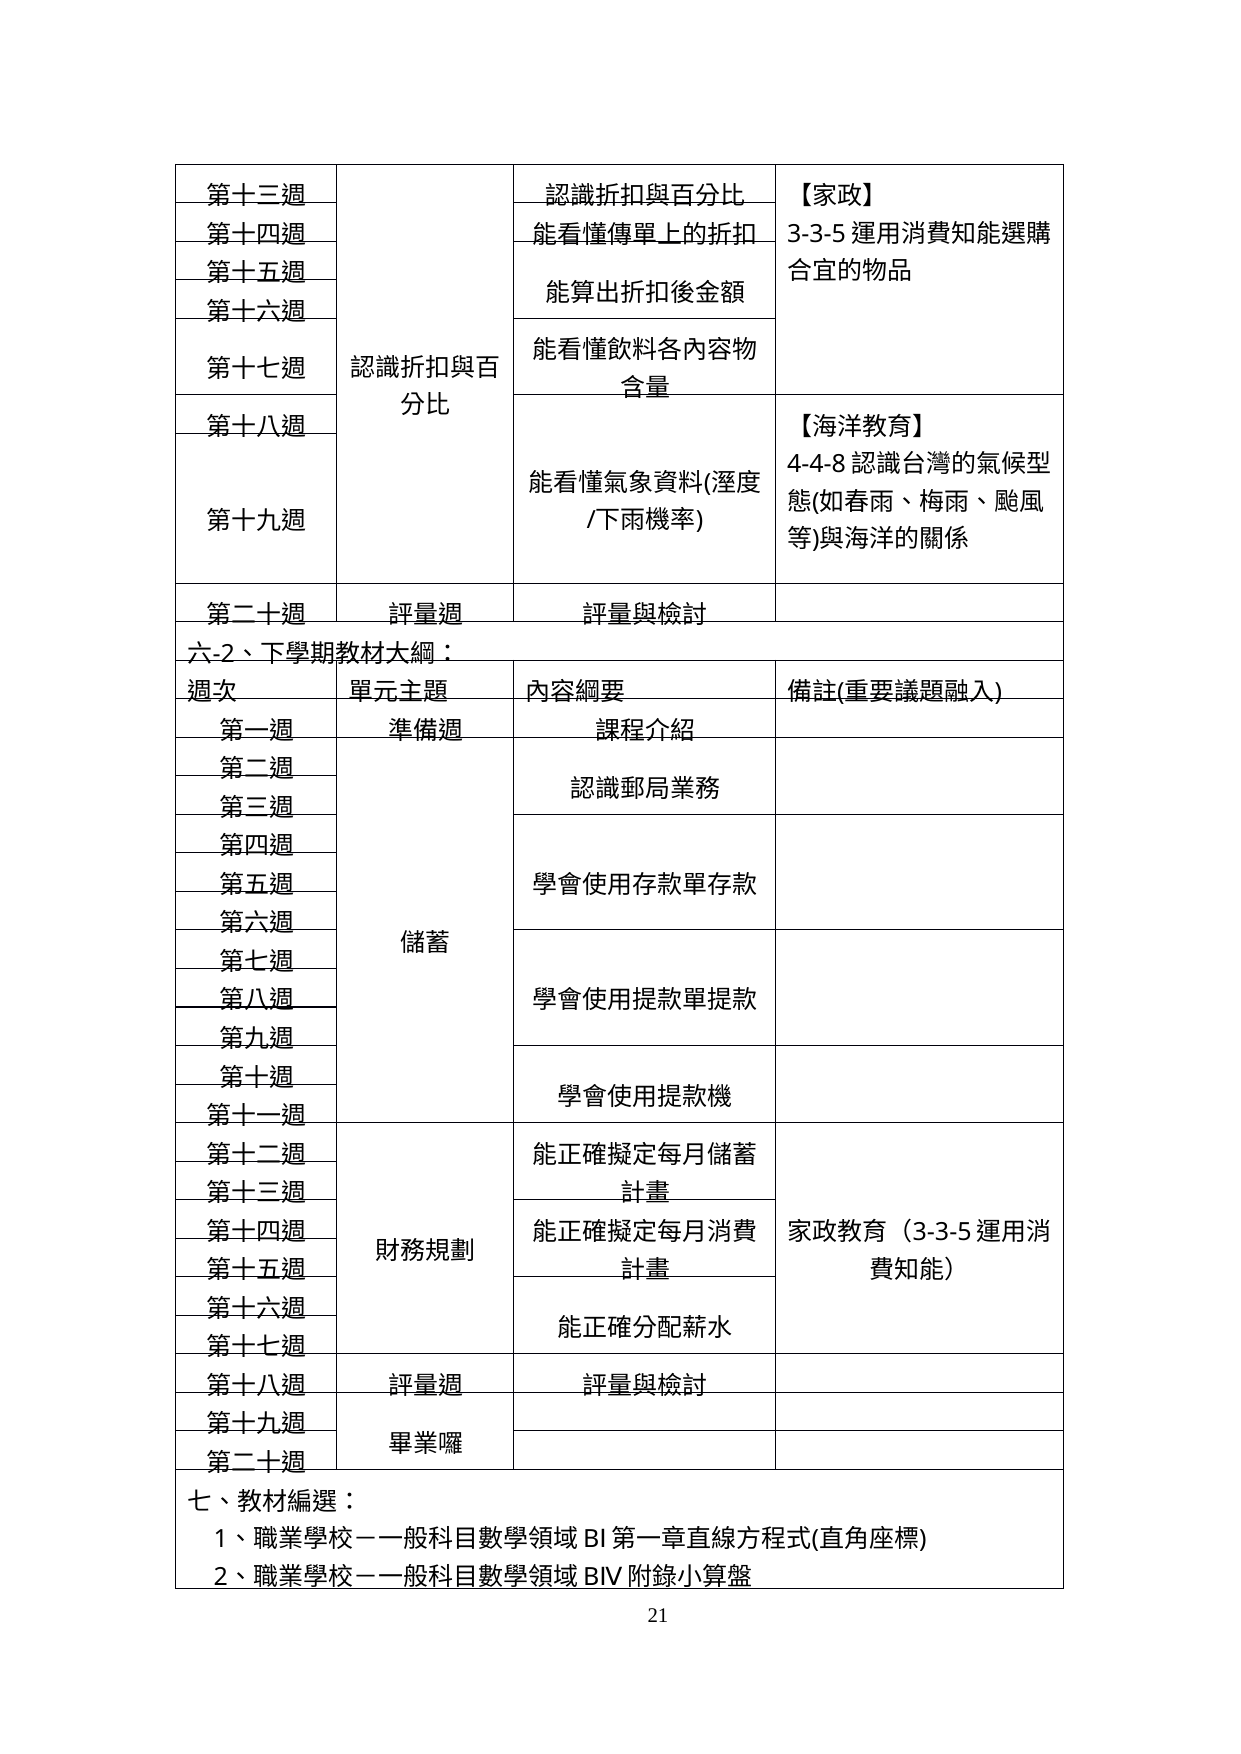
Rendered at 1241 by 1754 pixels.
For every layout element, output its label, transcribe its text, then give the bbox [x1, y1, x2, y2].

table_cell 評量週 [337, 584, 513, 621]
table_cell 能看懂傳單上的折扣 [514, 203, 775, 241]
table_cell 學會使用提款機 [514, 1046, 775, 1122]
table_cell 第四週 [176, 815, 336, 852]
table_cell [776, 1431, 1063, 1469]
table_cell 認識折扣與百分比 [337, 165, 513, 582]
table_cell 第十五週 [176, 242, 336, 279]
table_cell 認識郵局業務 [514, 738, 775, 814]
table_cell 第十六週 [176, 280, 336, 318]
table_cell 第八週 [176, 969, 336, 1006]
table_cell 能正確分配薪水 [514, 1277, 775, 1353]
table_cell 第十九週 [176, 434, 336, 582]
table_cell 能看懂氣象資料(溼度/下雨機率) [514, 395, 775, 582]
table_cell [776, 699, 1063, 737]
table_cell 畢業囉 [337, 1393, 513, 1469]
table_cell 第五週 [176, 853, 336, 891]
table_cell [514, 1431, 775, 1469]
table_cell 能正確擬定每月儲蓄計畫 [514, 1123, 775, 1199]
table_cell 能看懂飲料各內容物含量 [514, 319, 775, 394]
table_cell 家政教育（3-3-5運用消費知能） [776, 1123, 1063, 1353]
table_cell 週次 [176, 661, 336, 698]
table_cell [776, 1393, 1063, 1430]
table_cell 準備週 [337, 699, 513, 737]
table_cell 第七週 [176, 930, 336, 968]
table_cell 課程介紹 [514, 699, 775, 737]
table_cell 第三週 [176, 776, 336, 814]
table_cell 第十週 [176, 1046, 336, 1083]
table_cell [514, 1393, 775, 1430]
table_cell 第十九週 [176, 1393, 336, 1430]
table_cell 第十三週 [176, 165, 336, 202]
table_cell 第十五週 [176, 1239, 336, 1276]
table_cell 第十一週 [176, 1085, 336, 1122]
table_cell [776, 930, 1063, 1045]
table_cell 單元主題 [337, 661, 513, 698]
table_cell 評量與檢討 [514, 584, 775, 621]
table_cell 學會使用存款單存款 [514, 815, 775, 929]
table_cell 評量週 [337, 1354, 513, 1392]
table_cell 六-2、下學期教材大綱： [176, 622, 1063, 659]
table_cell 第九週 [176, 1008, 336, 1045]
table_cell 第二十週 [176, 1431, 336, 1469]
table_cell 評量與檢討 [514, 1354, 775, 1392]
table_cell 第十二週 [176, 1123, 336, 1161]
table_cell [776, 584, 1063, 621]
table_cell 第十四週 [176, 1200, 336, 1238]
table_cell 能正確擬定每月消費計畫 [514, 1200, 775, 1276]
table_cell 【海洋教育】 4-4-8認識台灣的氣候型態(如春雨、梅雨、颱風等)與海洋的關係 [776, 395, 1063, 582]
table_cell 內容綱要 [514, 661, 775, 698]
table_cell 第十六週 [176, 1277, 336, 1315]
table_cell 第十三週 [176, 1162, 336, 1199]
table_cell [776, 1046, 1063, 1122]
table_cell 第十七週 [176, 319, 336, 394]
table_cell 備註(重要議題融入) [776, 661, 1063, 698]
table_cell 七、教材編選： 1、職業學校－一般科目數學領域BⅠ第一章直線方程式(直角座標) 2、職業學校－一般科目數學領域BⅣ附錄小算盤 3、職業學校－一般科目數學領域BⅢ第三章統計(百分比) 4、自編教材 八、教學方法 每個數學概念的介紹，宜由實例入手，提綱挈領，化繁為簡。 折扣與百分比的計算竟算機來操作 可依照學生的特殊需求、能力及學校設備，彈性調整上課內容及進度。 教法宜多元化而有彈性，以示範、多媒體教學、直接教學法等方式進行討論分析。 教學時儘利用多媒體，並強調觀察、示範、模仿及演練或操作，以提高學生的興趣。 依課程安排學生分組進行實作練習，並藉由小組與同儕間之活動，強化學生個別之優勢能力及團隊合作能力。 課程進行中應隨時留意學生學習狀況，給予適當引導與增強，以提升學生之學習動機。 九、教學評量 配合授課進度進行單元評量，以便及時瞭解教學成效和教學績效是否達成學習目標。 採多元評量方式進行，評量方法可包括學習態度、觀察、實際操作、口試及筆試等，並著重形成性評量，且應兼顧認知、技能、情意以及應用之能力，評量時因考量學生之個別差異。 依評量結果適時修正教材與教學方法，以達到最佳之教學成效。 十、教學資源： 地圖、計算機、賣場傳單、氣象溼度圖表、飲料外包裝、郵局存簿、提款單、 存款單、薪資單…等 [176, 1470, 1063, 1588]
table_cell 第十七週 [176, 1316, 336, 1353]
table_cell 能算出折扣後金額 [514, 242, 775, 318]
table_cell 第六週 [176, 892, 336, 929]
table_cell 第二週 [176, 738, 336, 775]
table_cell [776, 738, 1063, 814]
table_cell 第一週 [176, 699, 336, 737]
table_cell 認識折扣與百分比 [514, 165, 775, 202]
table_cell 財務規劃 [337, 1123, 513, 1353]
table_cell [776, 815, 1063, 929]
table_cell 學會使用提款單提款 [514, 930, 775, 1045]
table_cell 第二十週 [176, 584, 336, 621]
table_cell [776, 1354, 1063, 1392]
table_cell 第十四週 [176, 203, 336, 241]
table_cell 第十八週 [176, 395, 336, 432]
table_cell 【家政】 3-3-5運用消費知能選購合宜的物品 [776, 165, 1063, 394]
table_cell 儲蓄 [337, 738, 513, 1122]
table_cell 第十八週 [176, 1354, 336, 1392]
